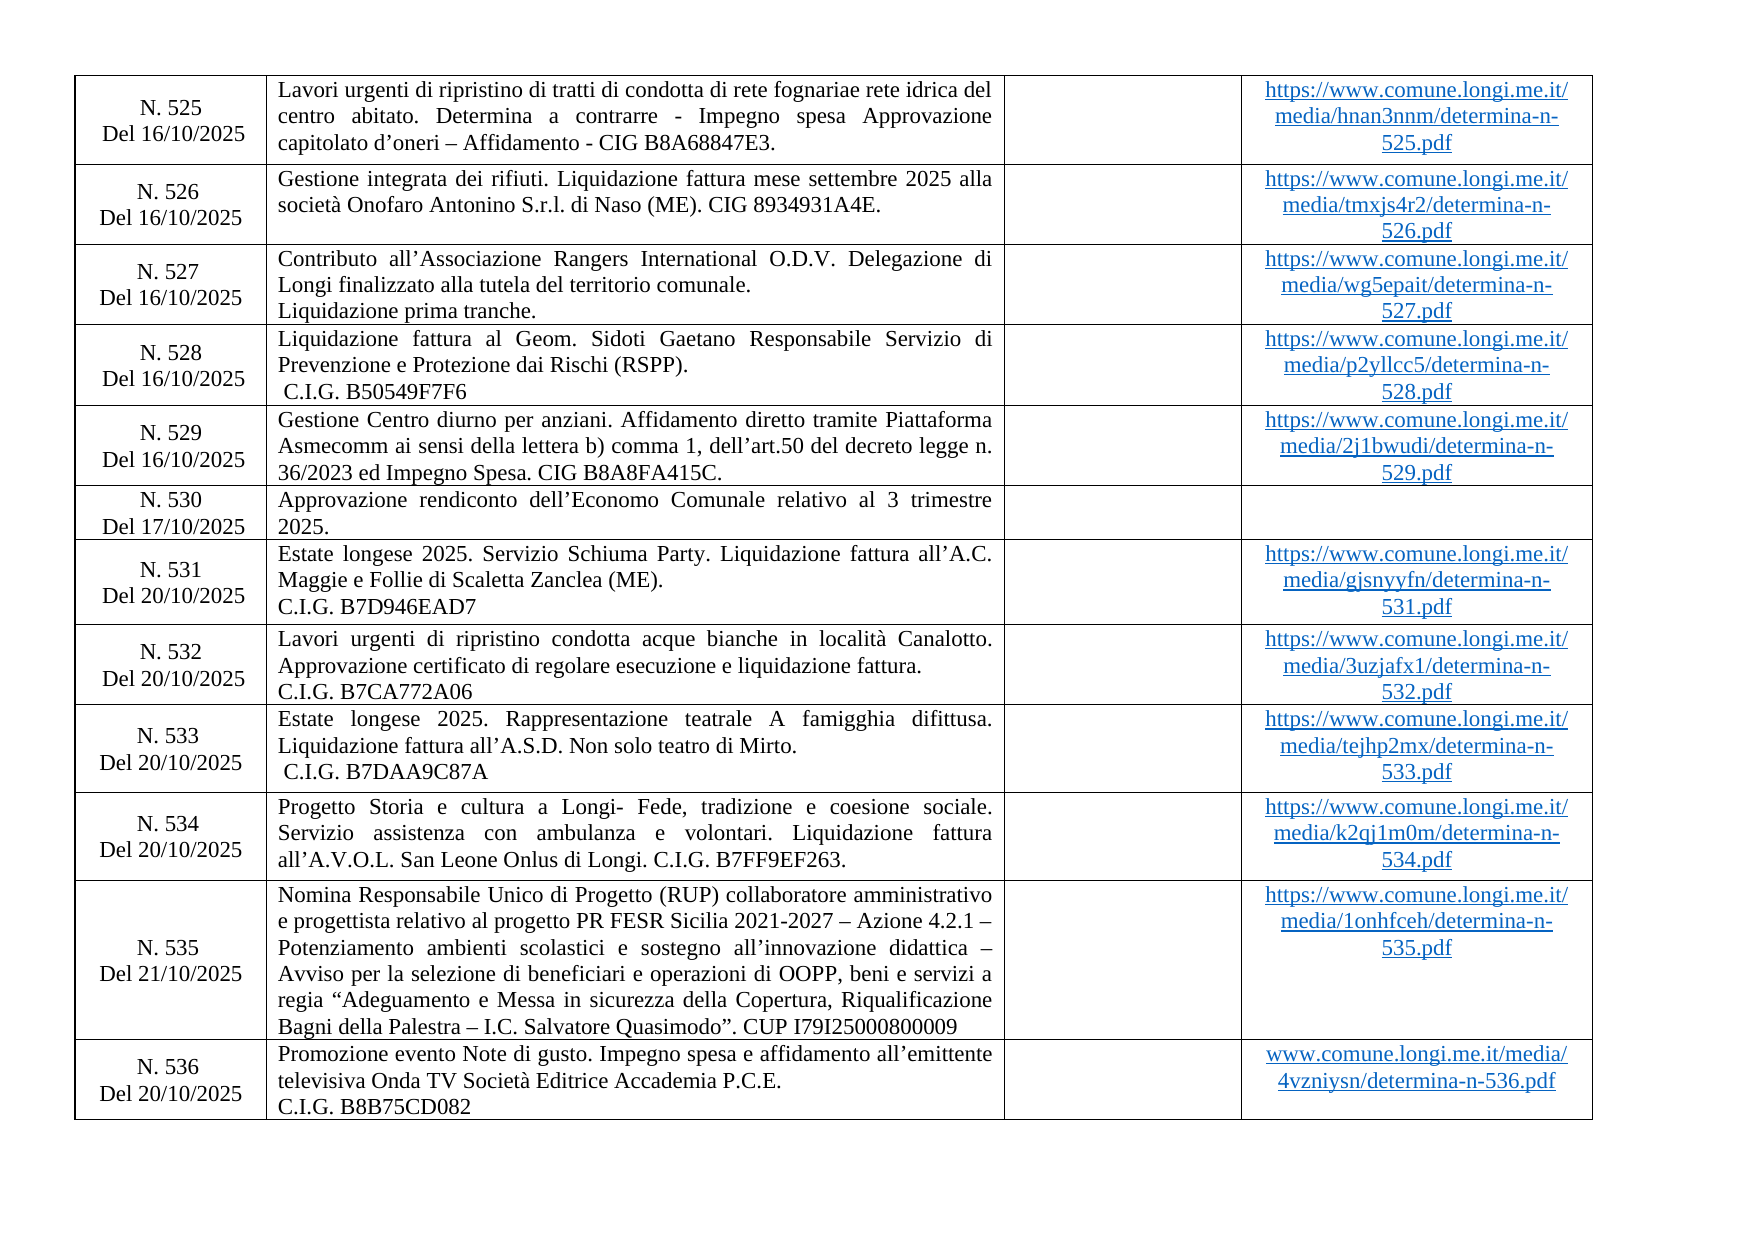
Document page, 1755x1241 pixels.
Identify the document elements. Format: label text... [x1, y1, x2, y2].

table_cell Promozione evento Note di gusto. Impegno spesa e affidamento all’emittente televisiva Onda TV Società Editrice Accademia P.C.E. C.I.G. B8B75CD082 [267, 1040, 1004, 1119]
table_cell [1005, 245, 1241, 324]
table_cell https://www.comune.longi.me.it/media/2j1bwudi/determina-n-529.pdf [1242, 406, 1592, 485]
table_cell https://www.comune.longi.me.it/media/k2qj1m0m/determina-n-534.pdf [1242, 793, 1592, 880]
table_cell [1242, 486, 1592, 539]
table_cell [1005, 325, 1241, 405]
table_cell N. 527 Del 16/10/2025 [76, 245, 266, 324]
table_cell N. 530 Del 17/10/2025 [76, 486, 266, 539]
table_cell Liquidazione fattura al Geom. Sidoti Gaetano Responsabile Servizio di Prevenzione e Protezione dai Rischi (RSPP). C.I.G. B50549F7F6 [267, 325, 1004, 405]
table_cell [1005, 705, 1241, 792]
table_cell N. 528 Del 16/10/2025 [76, 325, 266, 405]
table_cell Gestione integrata dei rifiuti. Liquidazione fattura mese settembre 2025 alla società Onofaro Antonino S.r.l. di Naso (ME). CIG 8934931A4E. [267, 165, 1004, 244]
table_cell N. 534 Del 20/10/2025 [76, 793, 266, 880]
table_cell https://www.comune.longi.me.it/media/hnan3nnm/determina-n-525.pdf [1242, 76, 1592, 164]
table_cell Progetto Storia e cultura a Longi- Fede, tradizione e coesione sociale. Servizio assistenza con ambulanza e volontari. Liquidazione fattura all’A.V.O.L. San Leone Onlus di Longi. C.I.G. B7FF9EF263. [267, 793, 1004, 880]
table_cell N. 535 Del 21/10/2025 [76, 881, 266, 1039]
table_cell www.comune.longi.me.it/media/4vzniysn/determina-n-536.pdf [1242, 1040, 1592, 1119]
table_cell N. 526 Del 16/10/2025 [76, 165, 266, 244]
table_cell https://www.comune.longi.me.it/media/wg5epait/determina-n-527.pdf [1242, 245, 1592, 324]
table_cell [1005, 76, 1241, 164]
table_cell [1005, 1040, 1241, 1119]
table_cell Contributo all’Associazione Rangers International O.D.V. Delegazione di Longi finalizzato alla tutela del territorio comunale. Liquidazione prima tranche. [267, 245, 1004, 324]
table_cell N. 529 Del 16/10/2025 [76, 406, 266, 485]
table_cell https://www.comune.longi.me.it/media/p2yllcc5/determina-n-528.pdf [1242, 325, 1592, 405]
table_cell N. 532 Del 20/10/2025 [76, 625, 266, 704]
table_cell https://www.comune.longi.me.it/media/tmxjs4r2/determina-n-526.pdf [1242, 165, 1592, 244]
table_cell Approvazione rendiconto dell’Economo Comunale relativo al 3 trimestre 2025. [267, 486, 1004, 539]
table_cell Lavori urgenti di ripristino di tratti di condotta di rete fognariae rete idrica del centro abitato. Determina a contrarre - Impegno spesa Approvazione capitolato d’oneri – Affidamento - CIG B8A68847E3. [267, 76, 1004, 164]
table_cell [1005, 793, 1241, 880]
table_cell https://www.comune.longi.me.it/media/tejhp2mx/determina-n-533.pdf [1242, 705, 1592, 792]
table_cell N. 536 Del 20/10/2025 [76, 1040, 266, 1119]
table_cell https://www.comune.longi.me.it/media/1onhfceh/determina-n-535.pdf [1242, 881, 1592, 1039]
table_cell Lavori urgenti di ripristino condotta acque bianche in località Canalotto. Approvazione certificato di regolare esecuzione e liquidazione fattura. C.I.G. B7CA772A06 [267, 625, 1004, 704]
table_cell Gestione Centro diurno per anziani. Affidamento diretto tramite Piattaforma Asmecomm ai sensi della lettera b) comma 1, dell’art.50 del decreto legge n. 36/2023 ed Impegno Spesa. CIG B8A8FA415C. [267, 406, 1004, 485]
table_cell [1005, 625, 1241, 704]
table_cell N. 533 Del 20/10/2025 [76, 705, 266, 792]
table_cell [1005, 881, 1241, 1039]
table_cell N. 531 Del 20/10/2025 [76, 540, 266, 624]
table_cell [1005, 165, 1241, 244]
table_cell N. 525 Del 16/10/2025 [76, 76, 266, 164]
table_cell [1005, 540, 1241, 624]
table_cell Nomina Responsabile Unico di Progetto (RUP) collaboratore amministrativo e progettista relativo al progetto PR FESR Sicilia 2021-2027 – Azione 4.2.1 – Potenziamento ambienti scolastici e sostegno all’innovazione didattica – Avviso per la selezione di beneficiari e operazioni di OOPP, beni e servizi a regia “Adeguamento e Messa in sicurezza della Copertura, Riqualificazione Bagni della Palestra – I.C. Salvatore Quasimodo”. CUP I79I25000800009 [267, 881, 1004, 1039]
table_cell [1005, 486, 1241, 539]
table_cell [1005, 406, 1241, 485]
table_cell Estate longese 2025. Rappresentazione teatrale A famigghia difittusa. Liquidazione fattura all’A.S.D. Non solo teatro di Mirto. C.I.G. B7DAA9C87A [267, 705, 1004, 792]
table_cell Estate longese 2025. Servizio Schiuma Party. Liquidazione fattura all’A.C. Maggie e Follie di Scaletta Zanclea (ME). C.I.G. B7D946EAD7 [267, 540, 1004, 624]
table_cell https://www.comune.longi.me.it/media/gjsnyyfn/determina-n-531.pdf [1242, 540, 1592, 624]
table_cell https://www.comune.longi.me.it/media/3uzjafx1/determina-n-532.pdf [1242, 625, 1592, 704]
